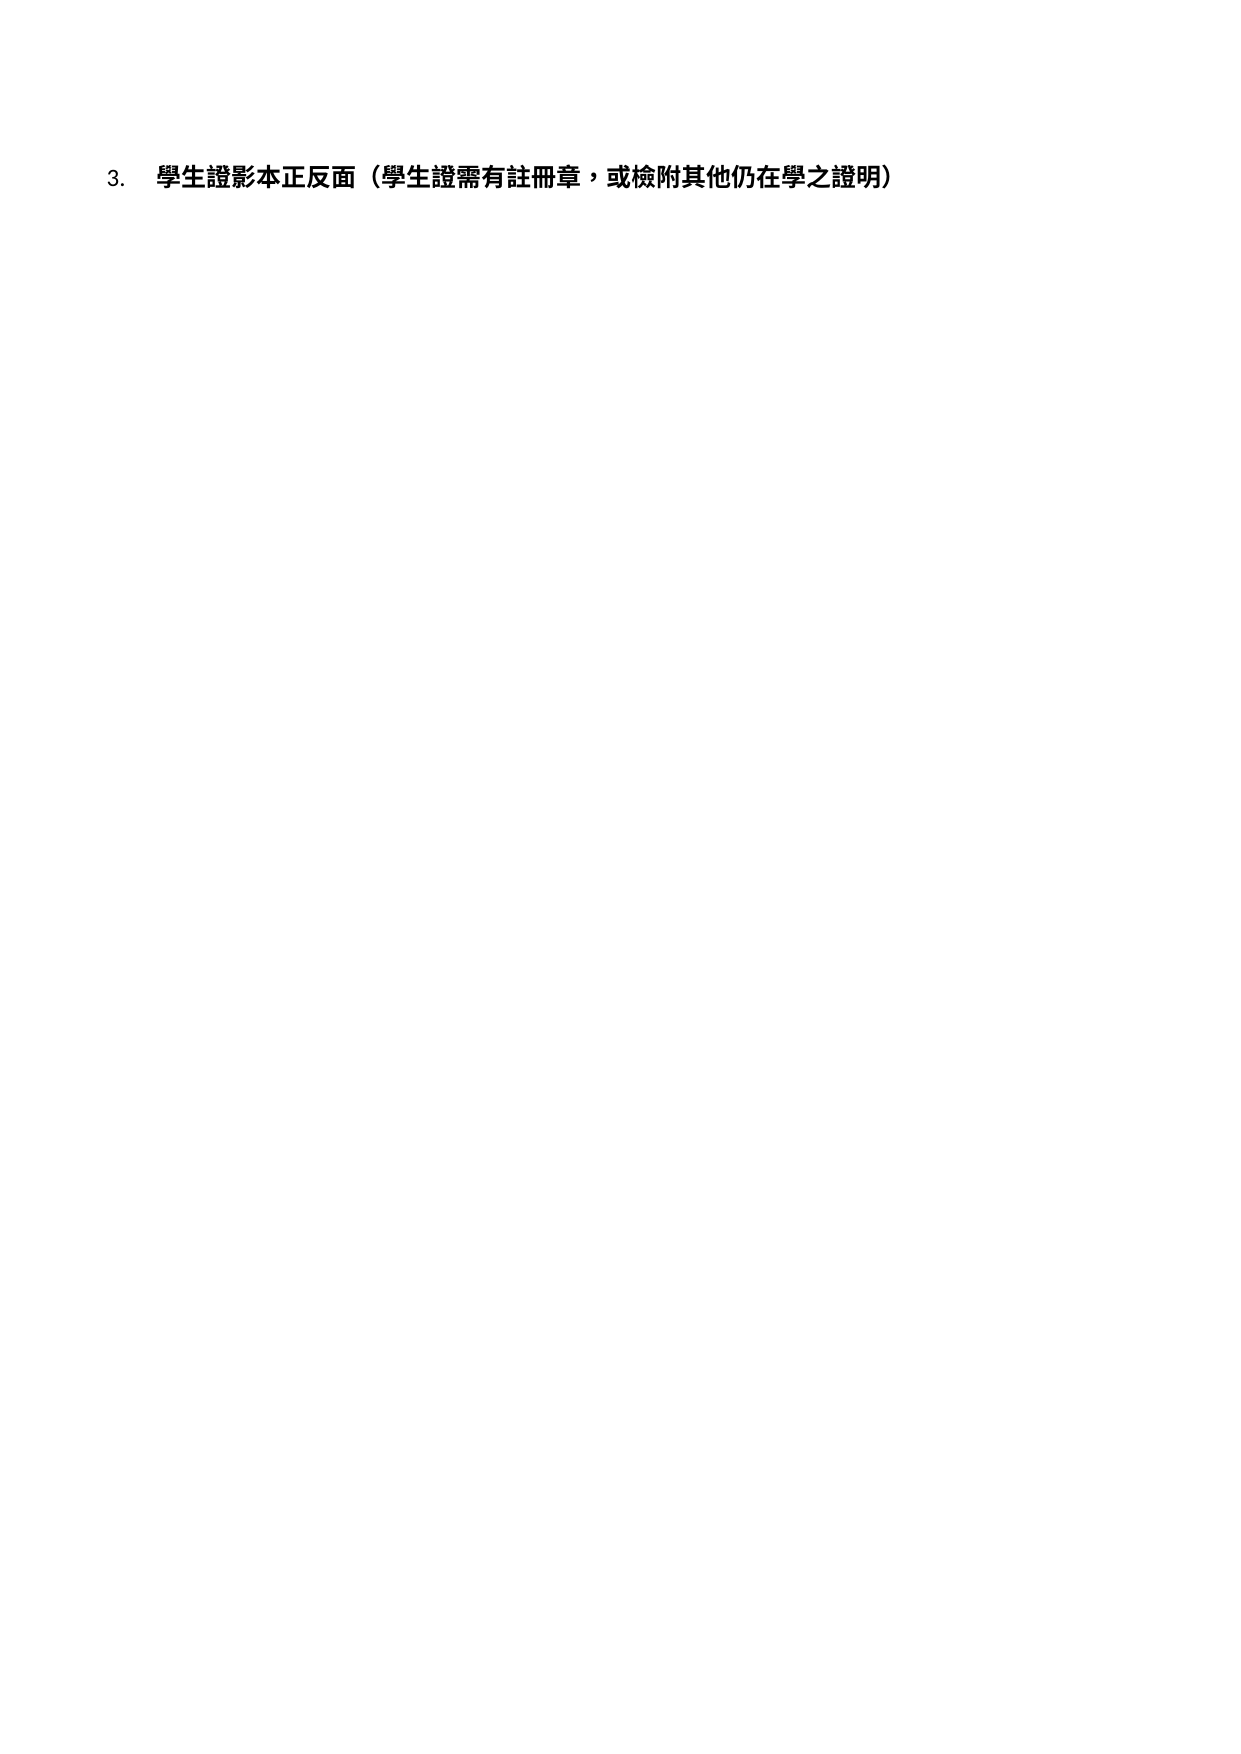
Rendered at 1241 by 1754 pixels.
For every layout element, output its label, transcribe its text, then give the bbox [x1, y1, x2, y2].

list 學生證影本正反面（學生證需有註冊章，或檢附其他仍在學之證明） [106, 134, 1134, 197]
